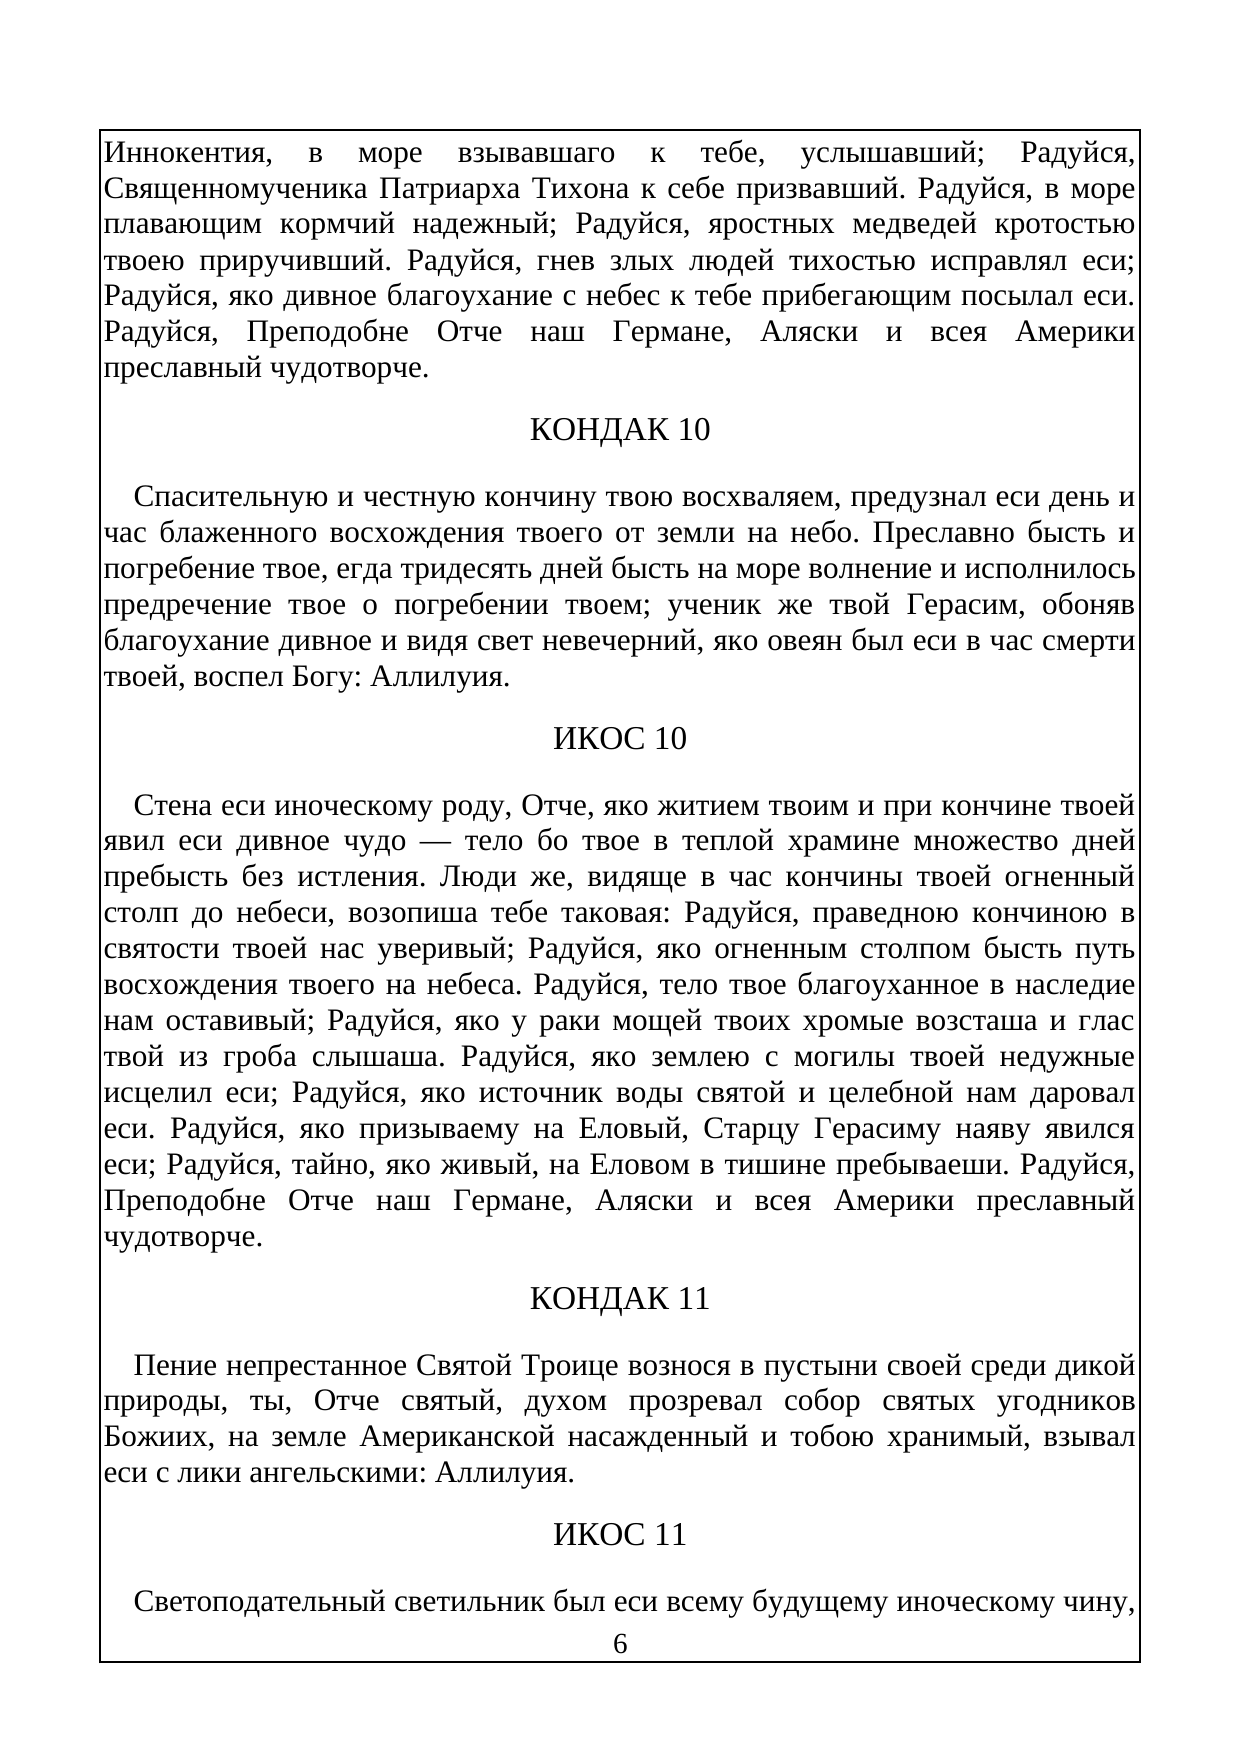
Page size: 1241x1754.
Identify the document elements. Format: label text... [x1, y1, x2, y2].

text Светоподательный светильник был еси всему будущему иноческому чину, [103, 1582, 1137, 1618]
text Стена еси иноческому роду, Отче, яко житием твоим и при кончине твоей явил еси дивное чудо — тело бо твое в теплой храмине множество дней пребысть без истления. Люди же, видяще в час кончины твоей огненный столп до небеси, возопиша тебе таковая: Радуйся, праведною кончиною в святости твоей нас уверивый; Радуйся, яко огненным столпом бысть путь восхождения твоего на небеса. Радуйся, тело твое благоуханное в наследие нам оставивый; Радуйся, яко у раки мощей твоих хромые возсташа и глас твой из гроба слышаша. Радуйся, яко землею с могилы твоей недужные исцелил еси; Радуйся, яко источник воды святой и целебной нам даровал еси. Радуйся, яко призываему на Еловый, Старцу Герасиму наяву явился еси; Радуйся, тайно, яко живый, на Еловом в тишине пребываеши. Радуйся, Преподобне Отче наш Германе, Аляски и всея Америки преславный чудотворче. [103, 786, 1137, 1253]
subtitle КОНДАК 11 [103, 1278, 1137, 1316]
subtitle ИКОС 10 [103, 718, 1137, 756]
text Спасительную и честную кончину твою восхваляем, предузнал еси день и час блаженного восхождения твоего от земли на небо. Преславно бысть и погребение твое, егда тридесять дней бысть на море волнение и исполнилось предречение твое о погребении твоем; ученик же твой Герасим, обоняв благоухание дивное и видя свет невечерний, яко овеян был еси в час смерти твоей, воспел Богу: Аллилуия. [103, 477, 1137, 693]
text Иннокентия, в море взывавшаго к тебе, услышавший; Радуйся, Священномученика Патриарха Тихона к себе призвавший. Радуйся, в море плавающим кормчий надежный; Радуйся, яростных медведей кротостью твоею приручивший. Радуйся, гнев злых людей тихостью исправлял еси; Радуйся, яко дивное благоухание с небес к тебе прибегающим посылал еси. Радуйся, Преподобне Отче наш Германе, Аляски и всея Америки преславный чудотворче. [103, 133, 1137, 384]
subtitle КОНДАК 10 [103, 409, 1137, 448]
text Пение непрестанное Святой Троице вознося в пустыни своей среди дикой природы, ты, Отче святый, духом прозревал собор святых угодников Божиих, на земле Американской насажденный и тобою хранимый, взывал еси с лики ангельскими: Аллилуия. [103, 1346, 1137, 1489]
subtitle ИКОС 11 [103, 1514, 1137, 1553]
